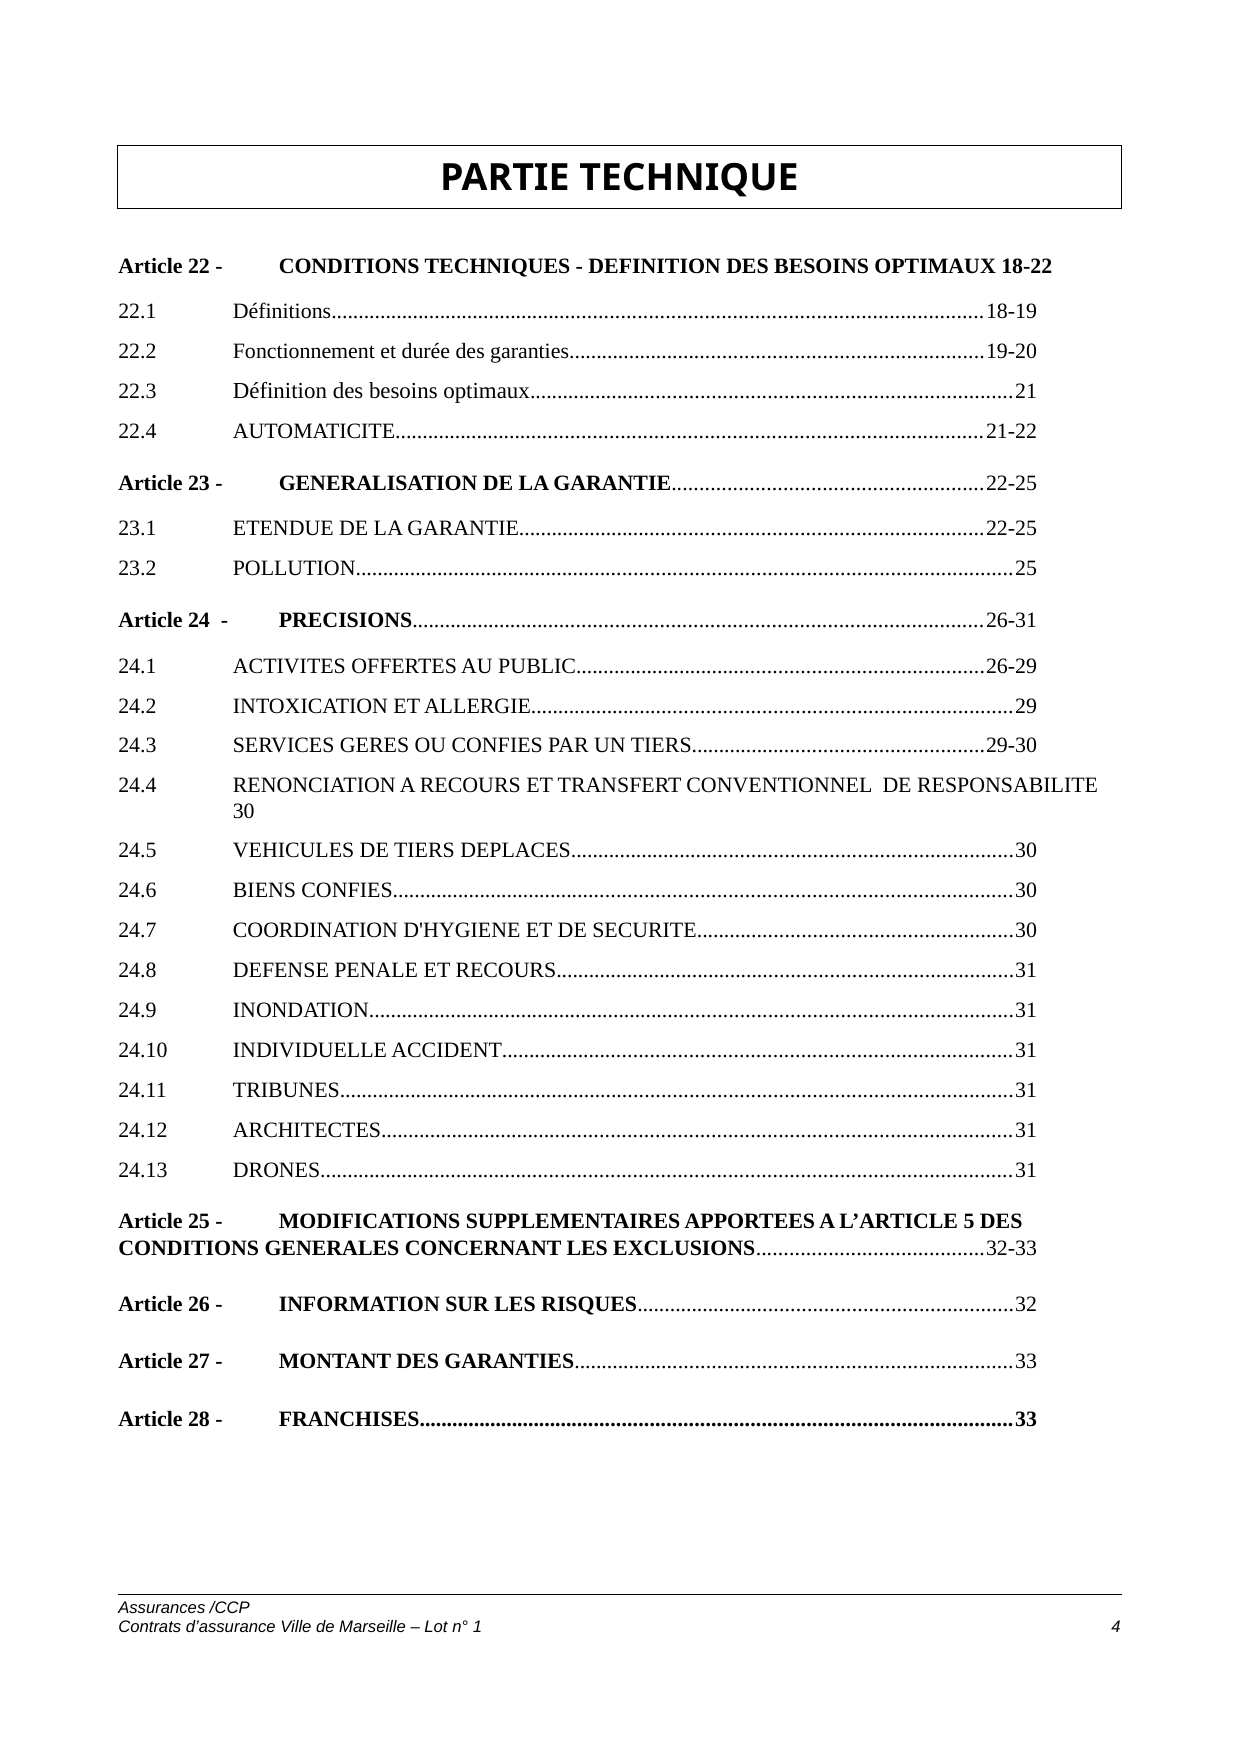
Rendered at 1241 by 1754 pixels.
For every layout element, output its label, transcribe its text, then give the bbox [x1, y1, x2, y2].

text 24.1 ACTIVITES OFFERTES AU PUBLIC 26-29 [118, 651, 1122, 679]
text 24.4 RENONCIATION A RECOURS ET TRANSFERT CONVENTIONNEL DE RESPONSABILITE 30 [118, 771, 1122, 824]
text Article 23 - GENERALISATION DE LA GARANTIE 22-25 [118, 468, 1122, 496]
text 24.10 INDIVIDUELLE ACCIDENT 31 [118, 1035, 1122, 1063]
text 22.4 AUTOMATICITE 21-22 [118, 416, 1122, 444]
text 24.6 BIENS CONFIES 30 [118, 876, 1122, 903]
text 24.12 ARCHITECTES 31 [118, 1115, 1122, 1143]
text 24.7 COORDINATION D'HYGIENE ET DE SECURITE 30 [118, 915, 1122, 943]
text 23.2 POLLUTION 25 [118, 553, 1122, 581]
text Article 28 - FRANCHISES 33 [118, 1404, 1122, 1432]
text 24.8 DEFENSE PENALE ET RECOURS 31 [118, 955, 1122, 983]
text 24.3 SERVICES GERES OU CONFIES PAR UN TIERS 29-30 [118, 731, 1122, 759]
text Article 22 - CONDITIONS TECHNIQUES - DEFINITION DES BESOINS OPTIMAUX 18-22 [118, 251, 1122, 279]
text 22.2 Fonctionnement et durée des garanties 19-20 [118, 336, 1122, 364]
text 24.2 INTOXICATION ET ALLERGIE 29 [118, 691, 1122, 719]
table_header PARTIE TECHNIQUE [118, 146, 1121, 207]
text 24.5 VEHICULES DE TIERS DEPLACES 30 [118, 836, 1122, 864]
text 24.13 DRONES 31 [118, 1155, 1122, 1183]
text Article 26 - INFORMATION SUR LES RISQUES 32 [118, 1289, 1122, 1317]
text Article 24 - PRECISIONS 26-31 [118, 605, 1122, 633]
text 22.1 Définitions 18-19 [118, 296, 1122, 324]
text 23.1 ETENDUE DE LA GARANTIE 22-25 [118, 513, 1122, 542]
text 24.9 INONDATION 31 [118, 995, 1122, 1023]
text 22.3 Définition des besoins optimaux 21 [118, 376, 1122, 404]
text Article 25 - MODIFICATIONS SUPPLEMENTAIRES APPORTEES A L’ARTICLE 5 DES CONDITIONS GENERALES CONCERNANT LES EXCLUSIONS 32-33 [118, 1206, 1122, 1260]
text 24.11 TRIBUNES 31 [118, 1075, 1122, 1103]
text Article 27 - MONTANT DES GARANTIES 33 [118, 1347, 1122, 1375]
